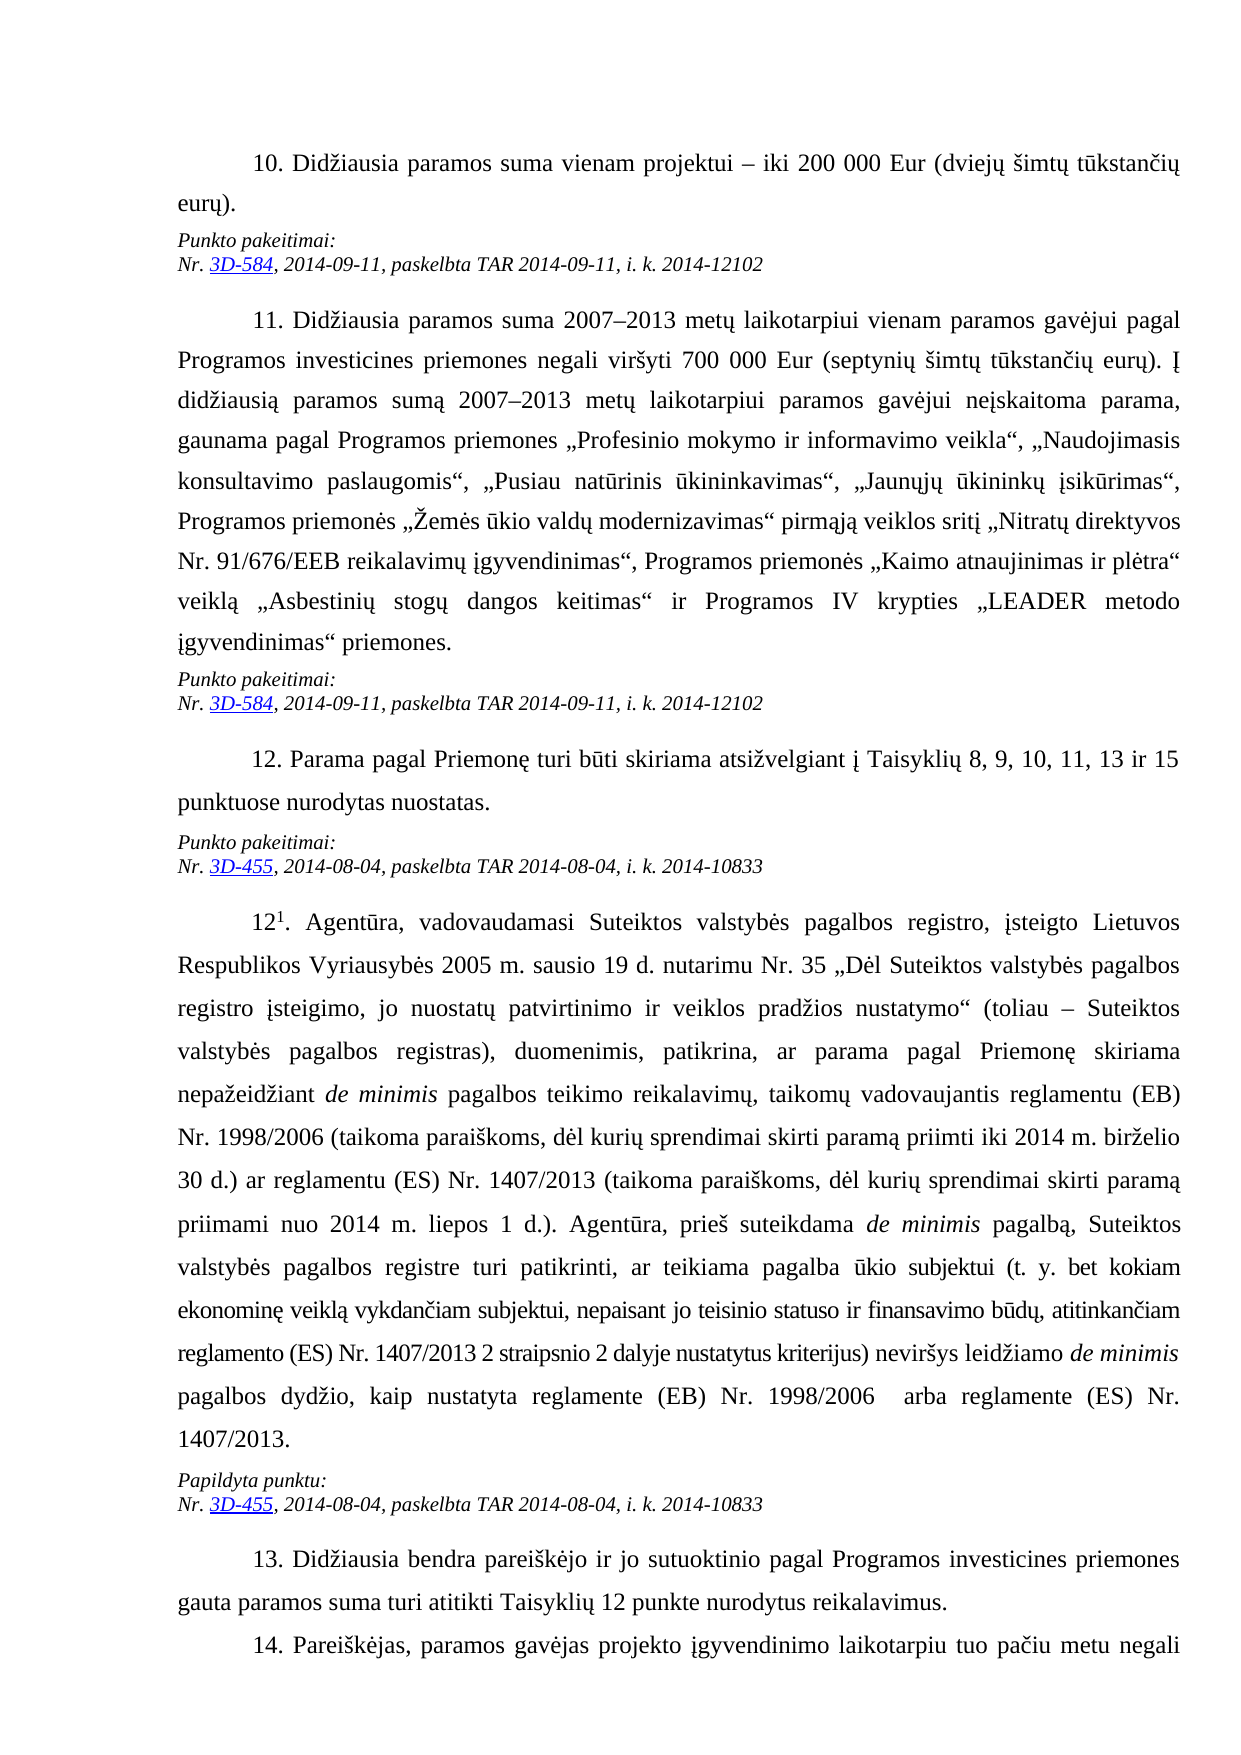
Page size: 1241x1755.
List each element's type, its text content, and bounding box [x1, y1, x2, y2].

text Nr. 3D-455, 2014-08-04, paskelbta TAR 2014-08-04, i. k. 2014-10833 [177, 1492, 1181, 1516]
text Punkto pakeitimai: [177, 228, 1181, 252]
text 14. Pareiškėjas, paramos gavėjas projekto įgyvendinimo laikotarpiu tuo pačiu metu negali [177, 1631, 1181, 1659]
text Nr. 3D-584, 2014-09-11, paskelbta TAR 2014-09-11, i. k. 2014-12102 [177, 691, 1181, 715]
text Nr. 3D-584, 2014-09-11, paskelbta TAR 2014-09-11, i. k. 2014-12102 [177, 252, 1181, 276]
text Punkto pakeitimai: [177, 667, 1181, 691]
text 13. Didžiausia bendra pareiškėjo ir jo sutuoktinio pagal Programos investicines priemones gauta paramos suma turi atitikti Taisyklių 12 punkte nurodytus reikalavimus. [177, 1544, 1181, 1616]
text Papildyta punktu: [177, 1467, 1181, 1492]
text Punkto pakeitimai: [177, 830, 1181, 854]
text 12. Parama pagal Priemonę turi būti skiriama atsižvelgiant į Taisyklių 8, 9, 10, 11, 13 ir 15 punktuose nurodytas nuostatas. [177, 744, 1181, 816]
text Nr. 3D-455, 2014-08-04, paskelbta TAR 2014-08-04, i. k. 2014-10833 [177, 854, 1181, 878]
text 10. Didžiausia paramos suma vienam projektui – iki 200 000 Eur (dviejų šimtų tūkstančių eurų). [177, 148, 1181, 217]
text 121. Agentūra, vadovaudamasi Suteiktos valstybės pagalbos registro, įsteigto Lietuvos Respublikos Vyriausybės 2005 m. sausio 19 d. nutarimu Nr. 35 „Dėl Suteiktos valstybės pagalbos registro įsteigimo, jo nuostatų patvirtinimo ir veiklos pradžios nustatymo“ (toliau – Suteiktos valstybės pagalbos registras), duomenimis, patikrina, ar parama pagal Priemonę skiriama nepažeidžiant de minimis pagalbos teikimo reikalavimų, taikomų vadovaujantis reglamentu (EB) Nr. 1998/2006 (taikoma paraiškoms, dėl kurių sprendimai skirti paramą priimti iki 2014 m. birželio 30 d.) ar reglamentu (ES) Nr. 1407/2013 (taikoma paraiškoms, dėl kurių sprendimai skirti paramą priimami nuo 2014 m. liepos 1 d.). Agentūra, prieš suteikdama de minimis pagalbą, Suteiktos valstybės pagalbos registre turi patikrinti, ar teikiama pagalba ūkio subjektui (t. y. bet kokiam ekonominę veiklą vykdančiam subjektui, nepaisant jo teisinio statuso ir finansavimo būdų, atitinkančiam reglamento (ES) Nr. 1407/2013 2 straipsnio 2 dalyje nustatytus kriterijus) neviršys leidžiamo de minimis pagalbos dydžio, kaip nustatyta reglamente (EB) Nr. 1998/2006 arba reglamente (ES) Nr. 1407/2013. [177, 907, 1181, 1453]
text 11. Didžiausia paramos suma 2007–2013 metų laikotarpiui vienam paramos gavėjui pagal Programos investicines priemones negali viršyti 700 000 Eur (septynių šimtų tūkstančių eurų). Į didžiausią paramos sumą 2007–2013 metų laikotarpiui paramos gavėjui neįskaitoma parama, gaunama pagal Programos priemones „Profesinio mokymo ir informavimo veikla“, „Naudojimasis konsultavimo paslaugomis“, „Pusiau natūrinis ūkininkavimas“, „Jaunųjų ūkininkų įsikūrimas“, Programos priemonės „Žemės ūkio valdų modernizavimas“ pirmąją veiklos sritį „Nitratų direktyvos Nr. 91/676/EEB reikalavimų įgyvendinimas“, Programos priemonės „Kaimo atnaujinimas ir plėtra“ veiklą „Asbestinių stogų dangos keitimas“ ir Programos IV krypties „LEADER metodo įgyvendinimas“ priemones. [177, 305, 1181, 655]
